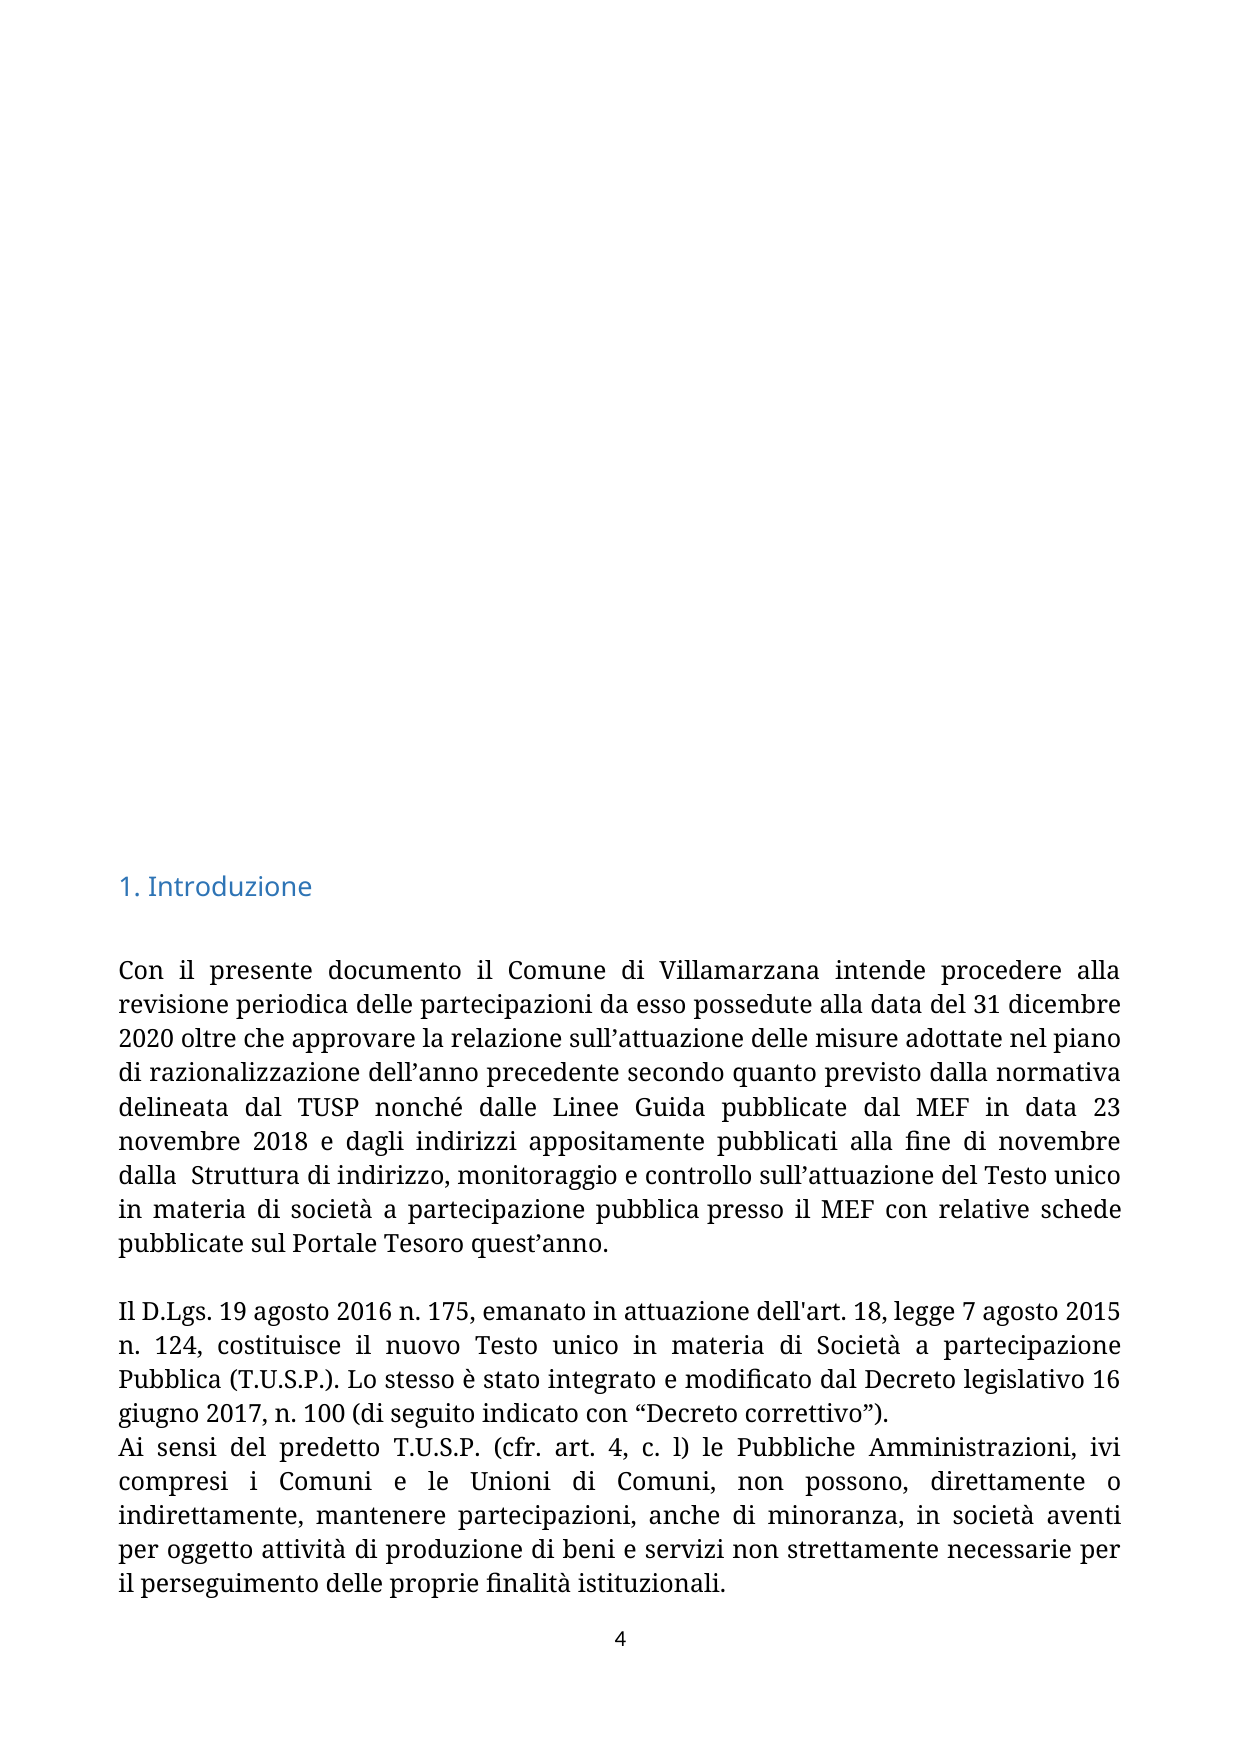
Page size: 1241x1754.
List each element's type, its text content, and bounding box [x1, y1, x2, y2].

text Il D.Lgs. 19 agosto 2016 n. 175, emanato in attuazione dell'art. 18, legge 7 agosto 2015 n. 124, costituisce il nuovo Testo unico in materia di Società a partecipazione Pubblica (T.U.S.P.). Lo stesso è stato integrato e modificato dal Decreto legislativo 16 giugno 2017, n. 100 (di seguito indicato con “Decreto correttivo”). [118, 1293, 1122, 1430]
text Con il presente documento il Comune di Villamarzana intende procedere alla revisione periodica delle partecipazioni da esso possedute alla data del 31 dicembre 2020 oltre che approvare la relazione sull’attuazione delle misure adottate nel piano di razionalizzazione dell’anno precedente secondo quanto previsto dalla normativa delineata dal TUSP nonché dalle Linee Guida pubblicate dal MEF in data 23 novembre 2018 e dagli indirizzi appositamente pubblicati alla fine di novembre dalla Struttura di indirizzo, monitoraggio e controllo sull’attuazione del Testo unico in materia di società a partecipazione pubblica presso il MEF con relative schede pubblicate sul Portale Tesoro quest’anno. [118, 953, 1122, 1259]
text Ai sensi del predetto T.U.S.P. (cfr. art. 4, c. l) le Pubbliche Amministrazioni, ivi compresi i Comuni e le Unioni di Comuni, non possono, direttamente o indirettamente, mantenere partecipazioni, anche di minoranza, in società aventi per oggetto attività di produzione di beni e servizi non strettamente necessarie per il perseguimento delle proprie finalità istituzionali. [118, 1430, 1122, 1600]
subtitle 1. Introduzione [118, 867, 1122, 904]
